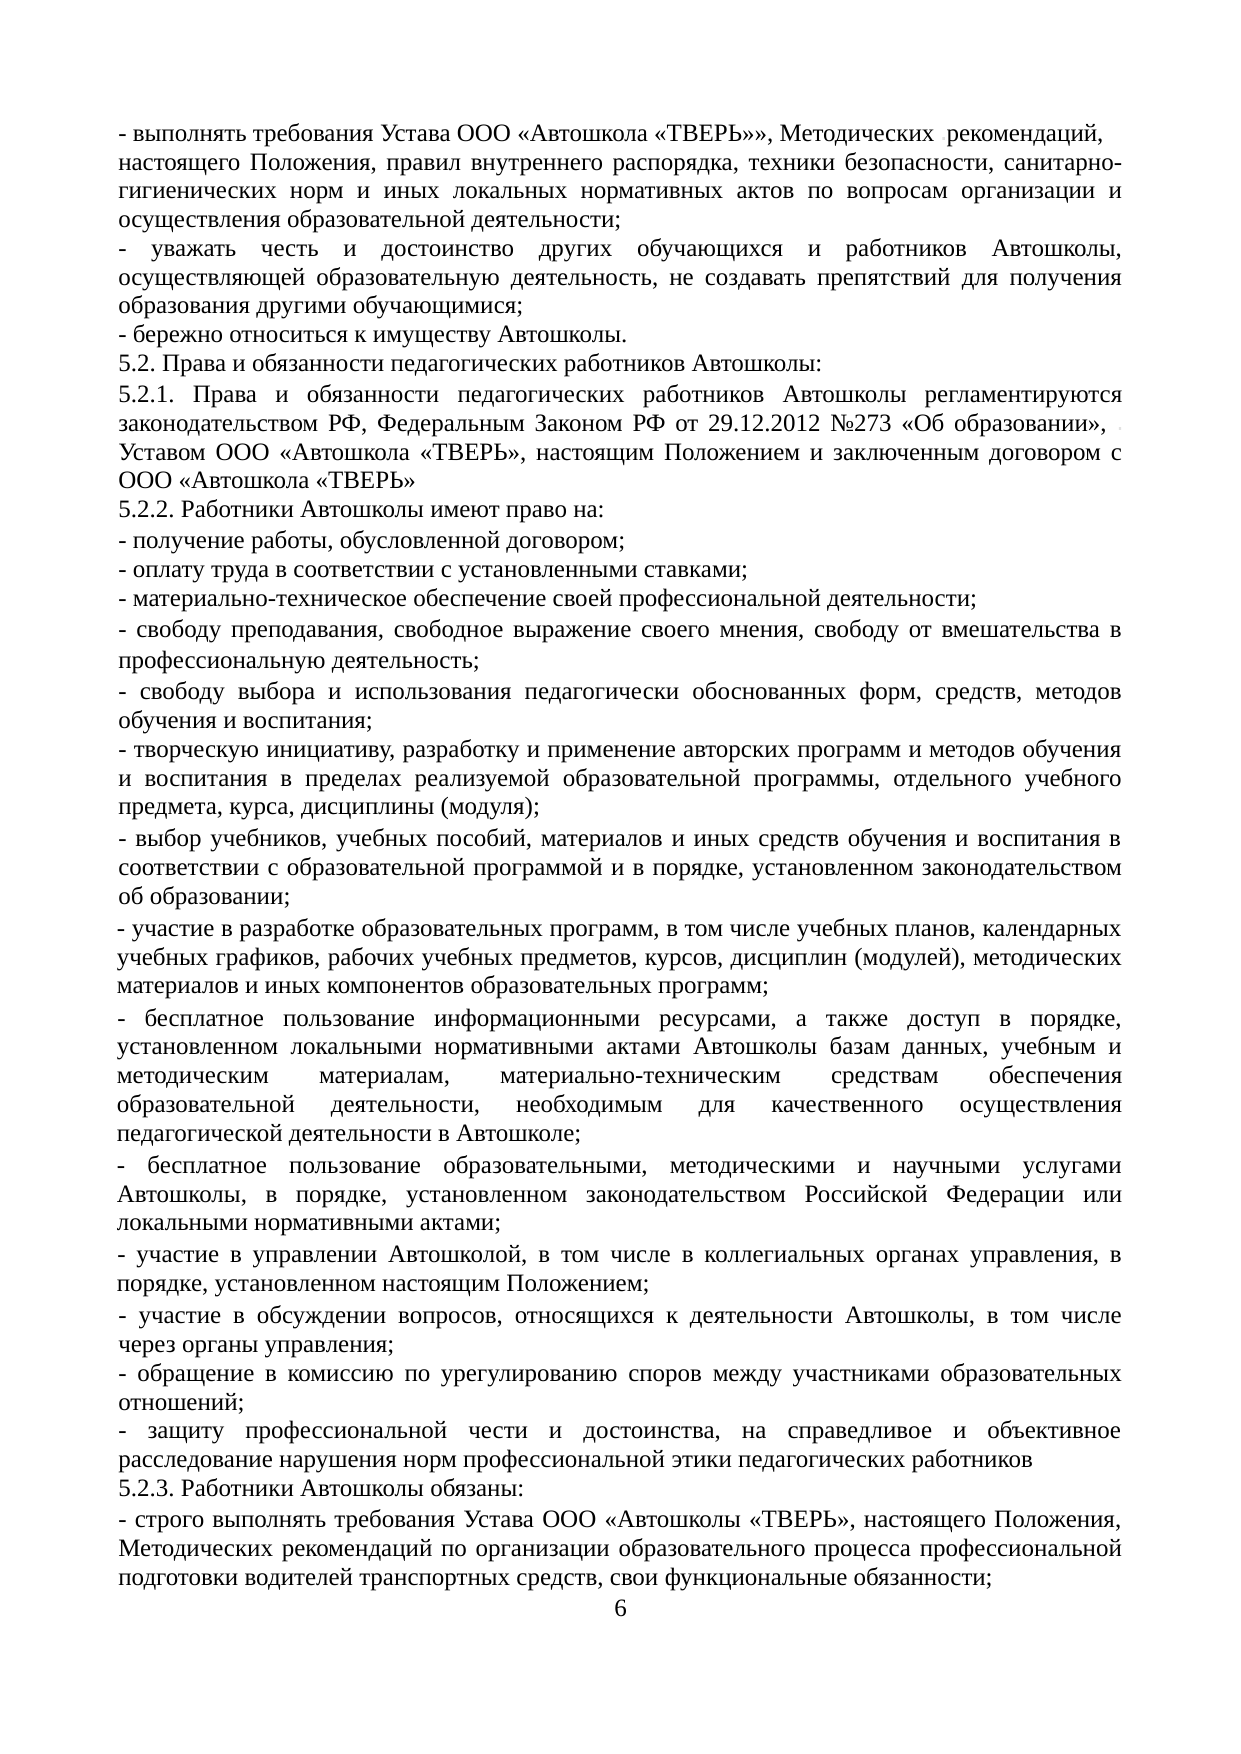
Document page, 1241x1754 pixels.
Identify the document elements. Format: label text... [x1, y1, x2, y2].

text - получение работы, обусловленной договором; [118, 525, 1123, 554]
list - участие в разработке образовательных программ, в том числе учебных планов, календарных учебных графиков, рабочих учебных предметов, курсов, дисциплин (модулей), методических материалов и иных компонентов образовательных программ; [117, 913, 1123, 999]
text - бережно относиться к имуществу Автошколы. [118, 319, 1123, 348]
text настоящего Положения, правил внутреннего распорядка, техники безопасности, санитарно-гигиенических норм и иных локальных нормативных актов по вопросам организации и осуществления образовательной деятельности; [118, 147, 1123, 233]
text - участие в управлении Автошколой, в том числе в коллегиальных органах управления, в порядке, установленном настоящим Положением; [117, 1239, 1123, 1297]
text - бесплатное пользование образовательными, методическими и научными услугами Автошколы, в порядке, установленном законодательством Российской Федерации или локальными нормативными актами; [117, 1150, 1123, 1236]
text - выбор учебников, учебных пособий, материалов и иных средств обучения и воспитания в соответствии с образовательной программой и в порядке, установленном законодательством об образовании; [118, 823, 1123, 909]
text 5.2.1. Права и обязанности педагогических работников Автошколы регламентируются законодательством РФ, Федеральным Законом РФ от 29.12.2012 №273 «Об образовании», Уставом ООО «Автошкола «ТВЕРЬ», настоящим Положением и заключенным договором с ООО «Автошкола «ТВЕРЬ» [118, 379, 1123, 494]
text - оплату труда в соответствии с установленными ставками; [118, 554, 1123, 583]
text - защиту профессиональной чести и достоинства, на справедливое и объективное расследование нарушения норм профессиональной этики педагогических работников [118, 1416, 1123, 1473]
text - обращение в комиссию по урегулированию споров между участниками образовательных отношений; [118, 1358, 1123, 1416]
text - выполнять требования Устава ООО «Автошкола «ТВЕРЬ»», Методических рекомендаций, [118, 118, 1123, 147]
text - материально-техническое обеспечение своей профессиональной деятельности; [118, 583, 1123, 611]
text 5.2.2. Работники Автошколы имеют право на: [118, 494, 1134, 523]
text - свободу выбора и использования педагогически обоснованных форм, средств, методов обучения и воспитания; [118, 676, 1123, 734]
text - уважать честь и достоинство других обучающихся и работников Автошколы, осуществляющей образовательную деятельность, не создавать препятствий для получения образования другими обучающимися; [118, 233, 1123, 319]
text - творческую инициативу, разработку и применение авторских программ и методов обучения и воспитания в пределах реализуемой образовательной программы, отдельного учебного предмета, курса, дисциплины (модуля); [118, 734, 1123, 820]
text - строго выполнять требования Устава ООО «Автошколы «ТВЕРЬ», настоящего Положения, Методических рекомендаций по организации образовательного процесса профессиональной подготовки водителей транспортных средств, свои функциональные обязанности; [118, 1504, 1123, 1590]
text 5.2.3. Работники Автошколы обязаны: [118, 1473, 1134, 1502]
text - участие в обсуждении вопросов, относящихся к деятельности Автошколы, в том числе через органы управления; [118, 1301, 1123, 1358]
text 6 [118, 1593, 1123, 1622]
text 5.2. Права и обязанности педагогических работников Автошколы: [118, 348, 1134, 377]
text - свободу преподавания, свободное выражение своего мнения, свободу от вмешательства в профессиональную деятельность; [118, 614, 1123, 674]
text - бесплатное пользование информационными ресурсами, а также доступ в порядке, установленном локальными нормативными актами Автошколы базам данных, учебным и методическим материалам, материально-техническим средствам обеспечения образовательной деятельности, необходимым для качественного осуществления педагогической деятельности в Автошколе; [117, 1003, 1123, 1146]
